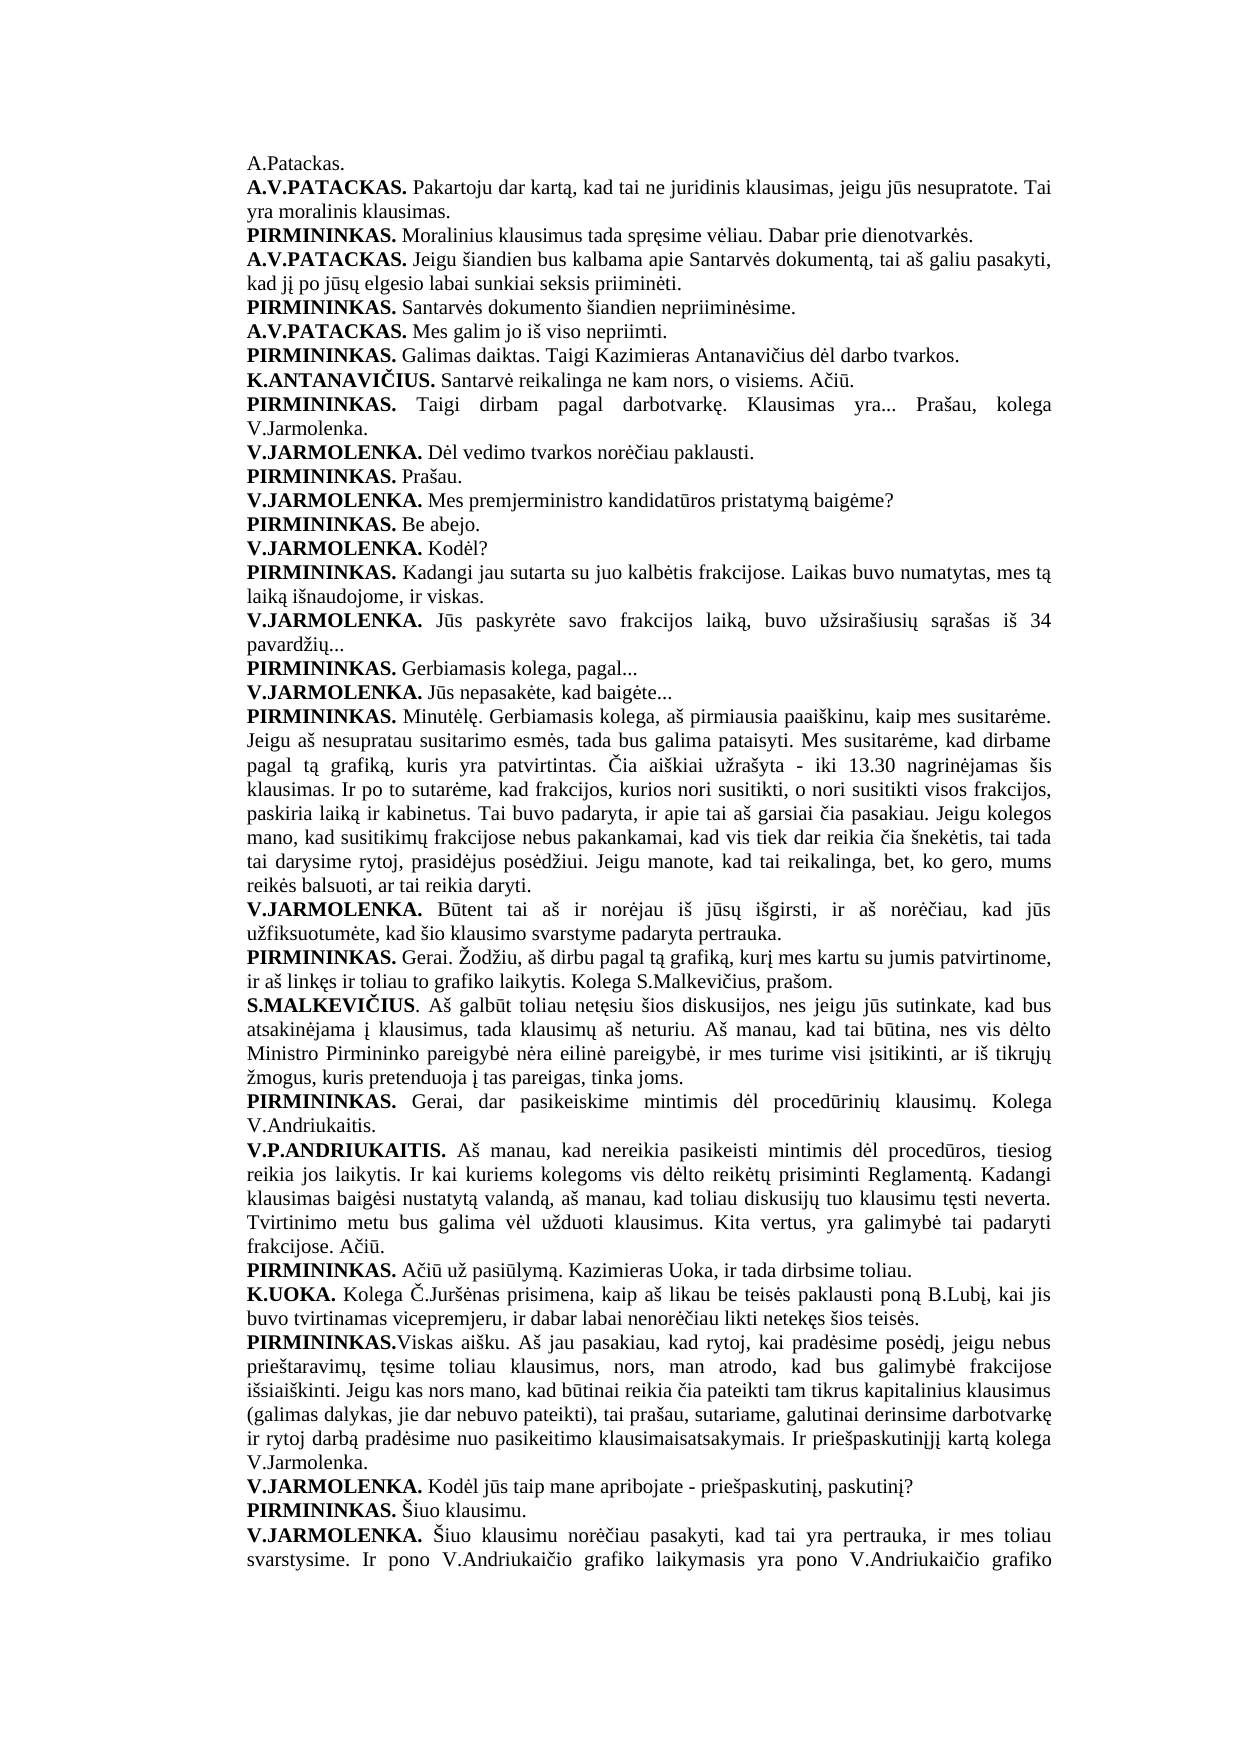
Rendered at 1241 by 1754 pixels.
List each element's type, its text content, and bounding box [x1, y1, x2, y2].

text A.V.Patackas. Mes galim jo iš viso nepriimti. [247, 319, 1053, 343]
text Pirmininkas. Be abejo. [247, 512, 1053, 536]
text V.Jarmolenka. Kodėl? [247, 536, 1053, 560]
text V.Jarmolenka. Dėl vedimo tvarkos norėčiau paklausti. [247, 440, 1053, 464]
text V.Jarmolenka. Kodėl jūs taip mane apribojate - priešpaskutinį, paskutinį? [247, 1474, 1053, 1498]
text A.Patackas. [247, 150, 1053, 175]
text V.Jarmolenka. Mes premjerministro kandidatūros pristatymą baigėme? [247, 488, 1053, 512]
text Pirmininkas. Moralinius klausimus tada spręsime vėliau. Dabar prie dienotvarkės. [247, 223, 1053, 247]
text Pirmininkas. Prašau. [247, 464, 1053, 488]
text V.P.Andriukaitis. Aš manau, kad nereikia pasikeisti mintimis dėl procedūros, tiesiog reikia jos laikytis. Ir kai kuriems kolegoms vis dėlto reikėtų prisiminti Reglamentą. Kadangi klausimas baigėsi nustatytą valandą, aš manau, kad toliau diskusijų tuo klausimu tęsti neverta. Tvirtinimo metu bus galima vėl užduoti klausimus. Kita vertus, yra galimybė tai padaryti frakcijose. Ačiū. [247, 1137, 1053, 1258]
text Pirmininkas. Šiuo klausimu. [247, 1498, 1053, 1522]
text A.V.Patackas. Jeigu šiandien bus kalbama apie Santarvės dokumentą, tai aš galiu pasakyti, kad jį po jūsų elgesio labai sunkiai seksis priiminėti. [247, 247, 1053, 295]
text Pirmininkas. Galimas daiktas. Taigi Kazimieras Antanavičius dėl darbo tvarkos. [247, 343, 1053, 367]
text Pirmininkas. Ačiū už pasiūlymą. Kazimieras Uoka, ir tada dirbsime toliau. [247, 1258, 1053, 1282]
text A.V.Patackas. Pakartoju dar kartą, kad tai ne juridinis klausimas, jeigu jūs nesupratote. Tai yra moralinis klausimas. [247, 175, 1053, 223]
text V.Jarmolenka. Šiuo klausimu norėčiau pasakyti, kad tai yra pertrauka, ir mes toliau svarstysime. Ir pono V.Andriukaičio grafiko laikymasis yra pono V.Andriukaičio grafiko [247, 1522, 1053, 1571]
text S.Malkevičius. Aš galbūt toliau netęsiu šios diskusijos, nes jeigu jūs sutinkate, kad bus atsakinėjama į klausimus, tada klausimų aš neturiu. Aš manau, kad tai būtina, nes vis dėlto Ministro Pirmininko pareigybė nėra eilinė pareigybė, ir mes turime visi įsitikinti, ar iš tikrųjų žmogus, kuris pretenduoja į tas pareigas, tinka joms. [247, 993, 1053, 1089]
text V.Jarmolenka. Būtent tai aš ir norėjau iš jūsų išgirsti, ir aš norėčiau, kad jūs užfiksuotumėte, kad šio klausimo svarstyme padaryta pertrauka. [247, 897, 1053, 945]
text V.Jarmolenka. Jūs paskyrėte savo frakcijos laiką, buvo užsirašiusių sąrašas iš 34 pavardžių... [247, 608, 1053, 656]
text Pirmininkas. Gerbiamasis kolega, pagal... [247, 656, 1053, 680]
text Pirmininkas. Gerai, dar pasikeiskime mintimis dėl procedūrinių klausimų. Kolega V.Andriukaitis. [247, 1089, 1053, 1137]
text K.Antanavičius. Santarvė reikalinga ne kam nors, o visiems. Ačiū. [247, 367, 1053, 392]
text Pirmininkas. Taigi dirbam pagal darbotvarkę. Klausimas yra... Prašau, kolega V.Jarmolenka. [247, 392, 1053, 440]
text V.Jarmolenka. Jūs nepasakėte, kad baigėte... [247, 680, 1053, 704]
text Pirmininkas. Santarvės dokumento šiandien nepriiminėsime. [247, 295, 1053, 319]
text Pirmininkas. Gerai. Žodžiu, aš dirbu pagal tą grafiką, kurį mes kartu su jumis patvirtinome, ir aš linkęs ir toliau to grafiko laikytis. Kolega S.Malkevičius, prašom. [247, 945, 1053, 993]
text Pirmininkas. Kadangi jau sutarta su juo kalbėtis frakcijose. Laikas buvo numatytas, mes tą laiką išnaudojome, ir viskas. [247, 560, 1053, 608]
text Pirmininkas. Minutėlę. Gerbiamasis kolega, aš pirmiausia paaiškinu, kaip mes susitarėme. Jeigu aš nesupratau susitarimo esmės, tada bus galima pataisyti. Mes susitarėme, kad dirbame pagal tą grafiką, kuris yra patvirtintas. Čia aiškiai užrašyta - iki 13.30 nagrinėjamas šis klausimas. Ir po to sutarėme, kad frakcijos, kurios nori susitikti, o nori susitikti visos frakcijos, paskiria laiką ir kabinetus. Tai buvo padaryta, ir apie tai aš garsiai čia pasakiau. Jeigu kolegos mano, kad susitikimų frakcijose nebus pakankamai, kad vis tiek dar reikia čia šnekėtis, tai tada tai darysime rytoj, prasidėjus posėdžiui. Jeigu manote, kad tai reikalinga, bet, ko gero, mums reikės balsuoti, ar tai reikia daryti. [247, 704, 1053, 897]
text K.Uoka. Kolega Č.Juršėnas prisimena, kaip aš likau be teisės paklausti poną B.Lubį, kai jis buvo tvirtinamas vicepremjeru, ir dabar labai nenorėčiau likti netekęs šios teisės. [247, 1282, 1053, 1330]
text Pirmininkas.Viskas aišku. Aš jau pasakiau, kad rytoj, kai pradėsime posėdį, jeigu nebus prieštaravimų, tęsime toliau klausimus, nors, man atrodo, kad bus galimybė frakcijose išsiaiškinti. Jeigu kas nors mano, kad būtinai reikia čia pateikti tam tikrus kapitalinius klausimus (galimas dalykas, jie dar nebuvo pateikti), tai prašau, sutariame, galutinai derinsime darbotvarkę ir rytoj darbą pradėsime nuo pasikeitimo klausimaisatsakymais. Ir priešpaskutinįjį kartą kolega V.Jarmolenka. [247, 1330, 1053, 1474]
